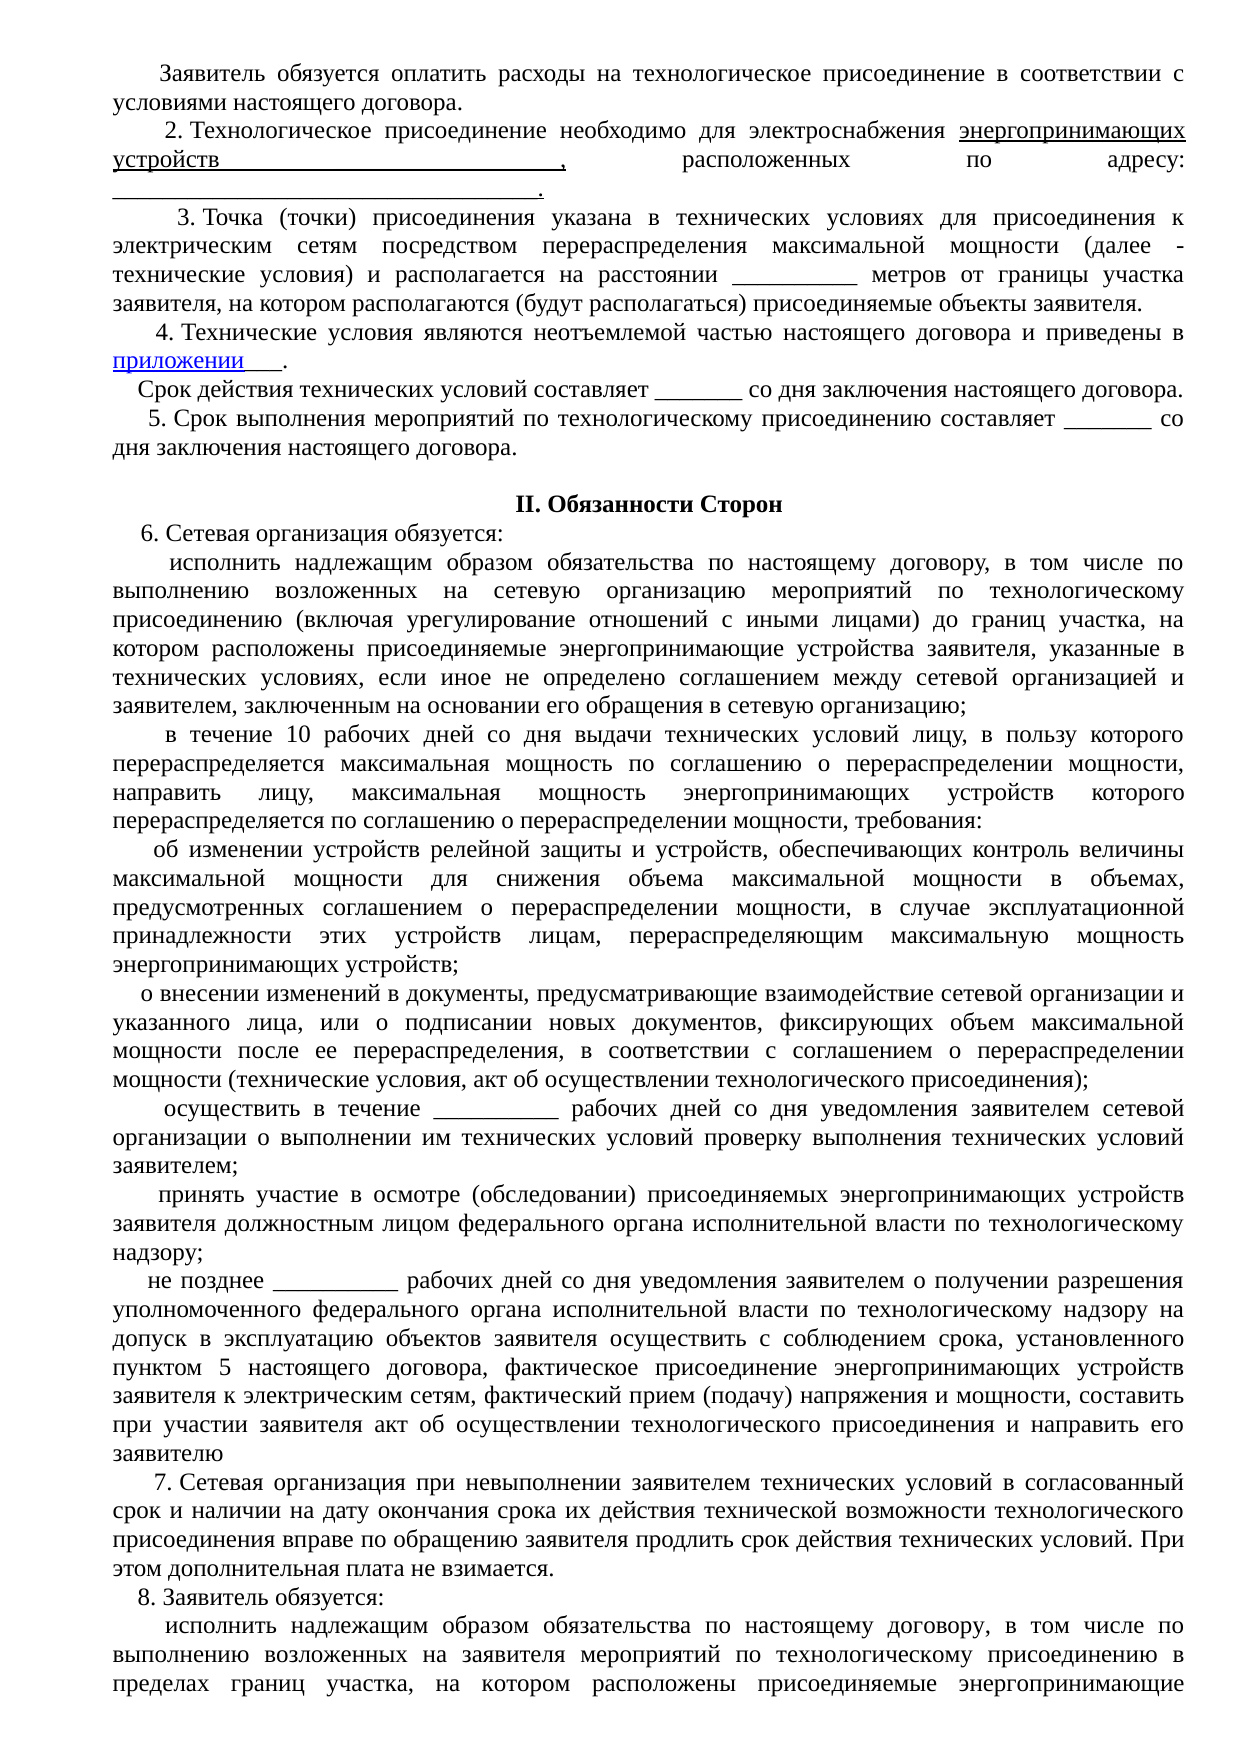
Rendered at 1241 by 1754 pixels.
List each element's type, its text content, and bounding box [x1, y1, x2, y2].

text осуществить в течение __________ рабочих дней со дня уведомления заявителем сетевой организации о выполнении им технических условий проверку выполнения технических условий заявителем; [112, 1093, 1185, 1179]
text Срок действия технических условий составляет _______ со дня заключения настоящего договора. [112, 374, 1185, 403]
text 4. Технические условия являются неотъемлемой частью настоящего договора и приведены в приложении___. [112, 317, 1185, 374]
text 7. Сетевая организация при невыполнении заявителем технических условий в согласованный срок и наличии на дату окончания срока их действия технической возможности технологического присоединения вправе по обращению заявителя продлить срок действия технических условий. При этом дополнительная плата не взимается. [112, 1467, 1185, 1582]
text 3. Точка (точки) присоединения указана в технических условиях для присоединения к электрическим сетям посредством перераспределения максимальной мощности (далее - технические условия) и располагается на расстоянии __________ метров от границы участка заявителя, на котором располагаются (будут располагаться) присоединяемые объекты заявителя. [112, 202, 1185, 317]
text II. Обязанности Сторон [112, 489, 1185, 518]
text 6. Сетевая организация обязуется: [112, 518, 1185, 547]
text не позднее __________ рабочих дней со дня уведомления заявителем о получении разрешения уполномоченного федерального органа исполнительной власти по технологическому надзору на допуск в эксплуатацию объектов заявителя осуществить с соблюдением срока, установленного пунктом 5 настоящего договора, фактическое присоединение энергопринимающих устройств заявителя к электрическим сетям, фактический прием (подачу) напряжения и мощности, составить при участии заявителя акт об осуществлении технологического присоединения и направить его заявителю [112, 1265, 1185, 1467]
text 5. Срок выполнения мероприятий по технологическому присоединению составляет _______ со дня заключения настоящего договора. [112, 403, 1185, 460]
text 2. Технологическое присоединение необходимо для электроснабжения энергопринимающих устройств __________________, расположенных по адресу: __________________________________. [112, 115, 1185, 202]
text о внесении изменений в документы, предусматривающие взаимодействие сетевой организации и указанного лица, или о подписании новых документов, фиксирующих объем максимальной мощности после ее перераспределения, в соответствии с соглашением о перераспределении мощности (технические условия, акт об осуществлении технологического присоединения); [112, 978, 1185, 1093]
text Заявитель обязуется оплатить расходы на технологическое присоединение в соответствии с условиями настоящего договора. [112, 58, 1185, 115]
text в течение 10 рабочих дней со дня выдачи технических условий лицу, в пользу которого перераспределяется максимальная мощность по соглашению о перераспределении мощности, направить лицу, максимальная мощность энергопринимающих устройств которого перераспределяется по соглашению о перераспределении мощности, требования: [112, 719, 1185, 834]
text исполнить надлежащим образом обязательства по настоящему договору, в том числе по выполнению возложенных на заявителя мероприятий по технологическому присоединению в пределах границ участка, на котором расположены присоединяемые энергопринимающие [112, 1610, 1185, 1697]
text принять участие в осмотре (обследовании) присоединяемых энергопринимающих устройств заявителя должностным лицом федерального органа исполнительной власти по технологическому надзору; [112, 1179, 1185, 1265]
text об изменении устройств релейной защиты и устройств, обеспечивающих контроль величины максимальной мощности для снижения объема максимальной мощности в объемах, предусмотренных соглашением о перераспределении мощности, в случае эксплуатационной принадлежности этих устройств лицам, перераспределяющим максимальную мощность энергопринимающих устройств; [112, 834, 1185, 978]
text 8. Заявитель обязуется: [112, 1582, 1185, 1610]
text исполнить надлежащим образом обязательства по настоящему договору, в том числе по выполнению возложенных на сетевую организацию мероприятий по технологическому присоединению (включая урегулирование отношений с иными лицами) до границ участка, на котором расположены присоединяемые энергопринимающие устройства заявителя, указанные в технических условиях, если иное не определено соглашением между сетевой организацией и заявителем, заключенным на основании его обращения в сетевую организацию; [112, 547, 1185, 719]
